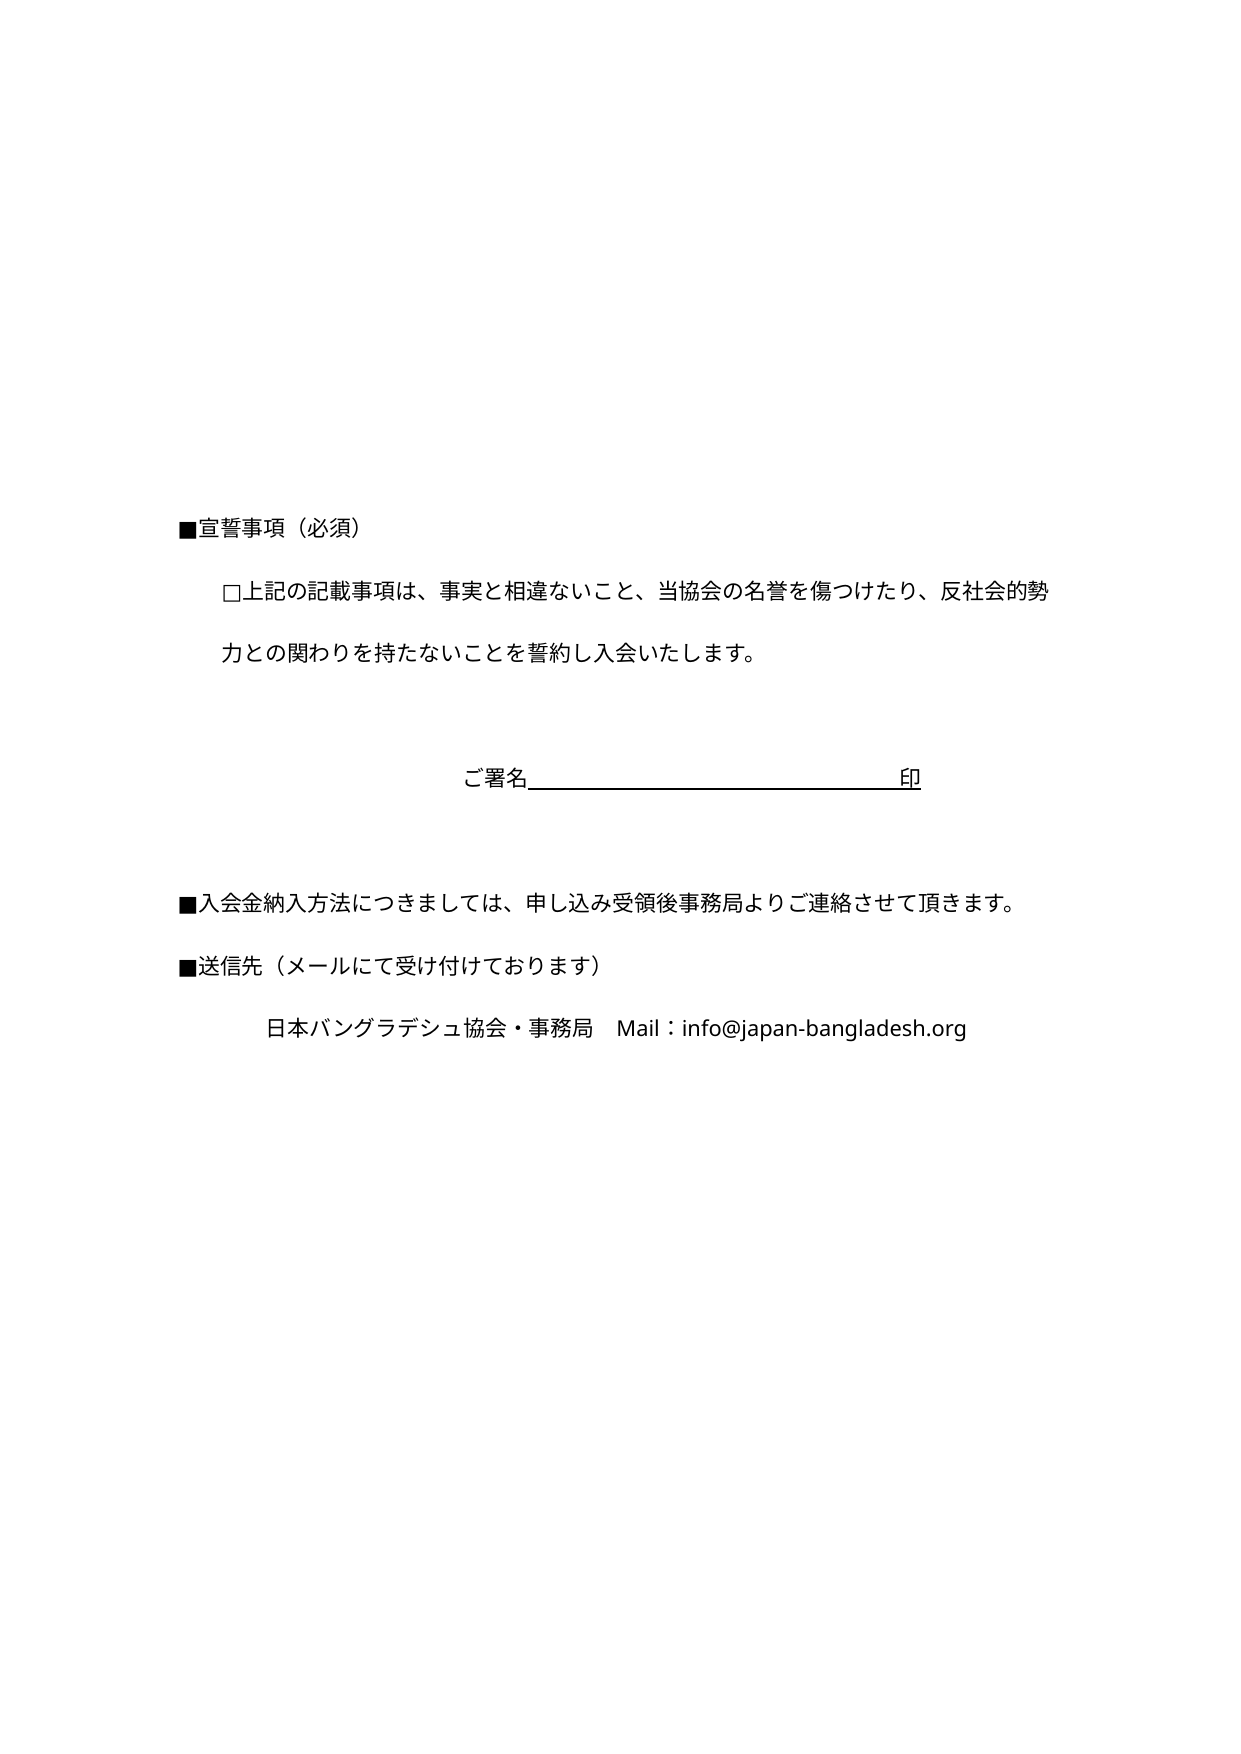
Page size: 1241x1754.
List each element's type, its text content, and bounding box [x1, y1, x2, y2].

text ■宣誓事項（必須） [177, 486, 1063, 548]
text ■送信先（メールにて受け付けております） [177, 923, 1063, 986]
text □上記の記載事項は、事実と相違ないこと、当協会の名誉を傷つけたり、反社会的勢力との関わりを持たないことを誓約し入会いたします。 [221, 548, 1063, 673]
text ■入会金納入方法につきましては、申し込み受領後事務局よりご連絡させて頂きます。 [177, 861, 1063, 923]
text ご署名 印 [221, 736, 1063, 798]
text 日本バングラデシュ協会・事務局 Mail：info@japan-bangladesh.org [221, 986, 1063, 1048]
